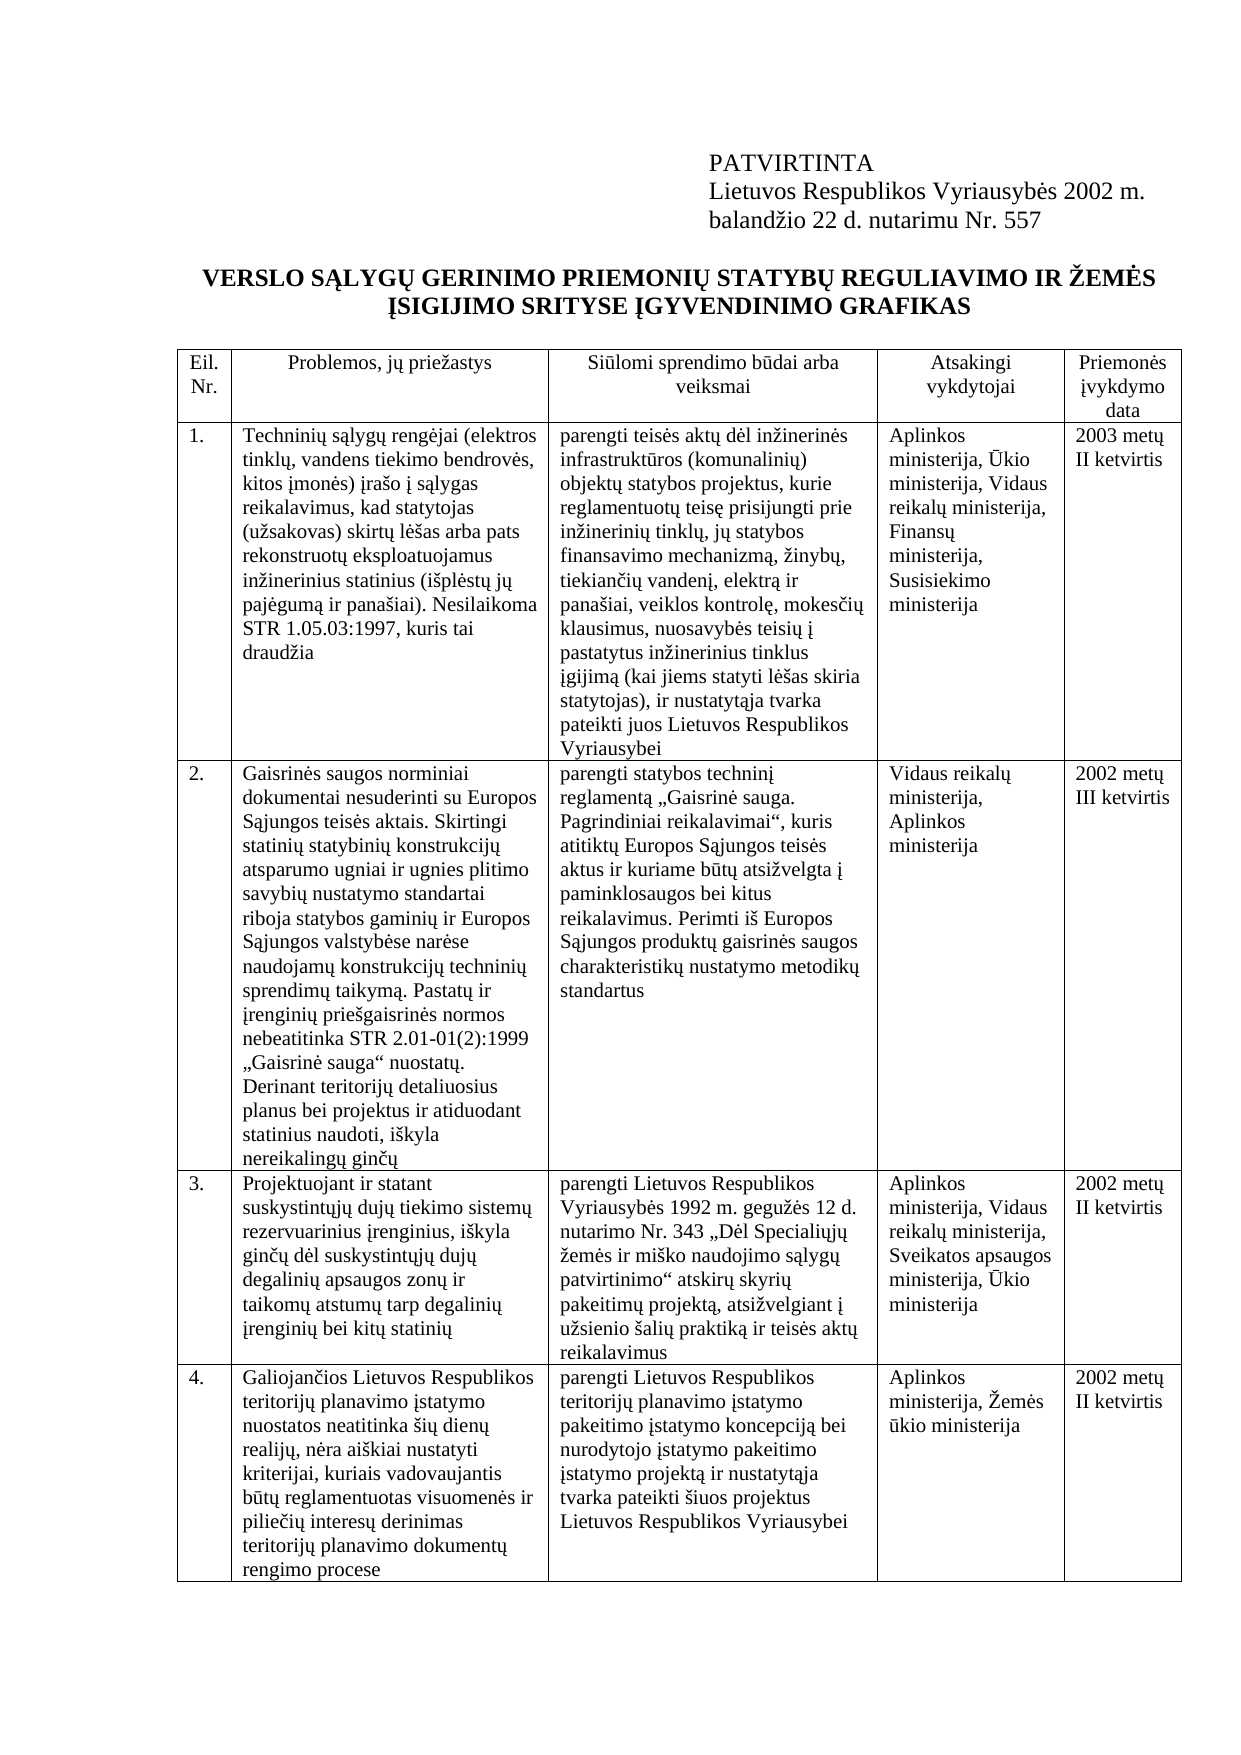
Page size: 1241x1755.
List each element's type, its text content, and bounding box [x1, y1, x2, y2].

text VERSLO SĄLYGŲ GERINIMO PRIEMONIŲ STATYBŲ REGULIAVIMO IR ŽEMĖS ĮSIGIJIMO SRITYSE ĮGYVENDINIMO GRAFIKAS [177, 263, 1181, 320]
table_cell 2002 metų II ketvirtis [1065, 1365, 1181, 1581]
table_cell 2. [178, 761, 231, 1170]
text Lietuvos Respublikos Vyriausybės 2002 m. [177, 176, 1181, 205]
table_header Siūlomi sprendimo būdai arba veiksmai [549, 350, 877, 422]
table_cell 2002 metų II ketvirtis [1065, 1171, 1181, 1364]
table_cell parengti statybos techninį reglamentą „Gaisrinė sauga. Pagrindiniai reikalavimai“, kuris atitiktų Europos Sąjungos teisės aktus ir kuriame būtų atsižvelgta į paminklosaugos bei kitus reikalavimus. Perimti iš Europos Sąjungos produktų gaisrinės saugos charakteristikų nustatymo metodikų standartus [549, 761, 877, 1170]
text balandžio 22 d. nutarimu Nr. 557 [177, 205, 1181, 234]
table_cell Aplinkos ministerija, Vidaus reikalų ministerija, Sveikatos apsaugos ministerija, Ūkio ministerija [878, 1171, 1064, 1364]
table_cell 3. [178, 1171, 231, 1364]
table_cell 2002 metų III ketvirtis [1065, 761, 1181, 1170]
text PATVIRTINTA [177, 148, 1181, 176]
table_cell parengti teisės aktų dėl inžinerinės infrastruktūros (komunalinių) objektų statybos projektus, kurie reglamentuotų teisę prisijungti prie inžinerinių tinklų, jų statybos finansavimo mechanizmą, žinybų, tiekiančių vandenį, elektrą ir panašiai, veiklos kontrolę, mokesčių klausimus, nuosavybės teisių į pastatytus inžinerinius tinklus įgijimą (kai jiems statyti lėšas skiria statytojas), ir nustatytąja tvarka pateikti juos Lietuvos Respublikos Vyriausybei [549, 423, 877, 760]
table_cell parengti Lietuvos Respublikos teritorijų planavimo įstatymo pakeitimo įstatymo koncepciją bei nurodytojo įstatymo pakeitimo įstatymo projektą ir nustatytąja tvarka pateikti šiuos projektus Lietuvos Respublikos Vyriausybei [549, 1365, 877, 1581]
table_cell 4. [178, 1365, 231, 1581]
table_header Priemonės įvykdymo data [1065, 350, 1181, 422]
table_header Eil. Nr. [178, 350, 231, 422]
table_cell Galiojančios Lietuvos Respublikos teritorijų planavimo įstatymo nuostatos neatitinka šių dienų realijų, nėra aiškiai nustatyti kriterijai, kuriais vadovaujantis būtų reglamentuotas visuomenės ir piliečių interesų derinimas teritorijų planavimo dokumentų rengimo procese [232, 1365, 548, 1581]
table_header Problemos, jų priežastys [232, 350, 548, 422]
table_cell parengti Lietuvos Respublikos Vyriausybės 1992 m. gegužės 12 d. nutarimo Nr. 343 „Dėl Specialiųjų žemės ir miško naudojimo sąlygų patvirtinimo“ atskirų skyrių pakeitimų projektą, atsižvelgiant į užsienio šalių praktiką ir teisės aktų reikalavimus [549, 1171, 877, 1364]
table_cell Projektuojant ir statant suskystintųjų dujų tiekimo sistemų rezervuarinius įrenginius, iškyla ginčų dėl suskystintųjų dujų degalinių apsaugos zonų ir taikomų atstumų tarp degalinių įrenginių bei kitų statinių [232, 1171, 548, 1364]
table_header Atsakingi vykdytojai [878, 350, 1064, 422]
table_cell Gaisrinės saugos norminiai dokumentai nesuderinti su Europos Sąjungos teisės aktais. Skirtingi statinių statybinių konstrukcijų atsparumo ugniai ir ugnies plitimo savybių nustatymo standartai riboja statybos gaminių ir Europos Sąjungos valstybėse narėse naudojamų konstrukcijų techninių sprendimų taikymą. Pastatų ir įrenginių priešgaisrinės normos nebeatitinka STR 2.01-01(2):1999 „Gaisrinė sauga“ nuostatų. Derinant teritorijų detaliuosius planus bei projektus ir atiduodant statinius naudoti, iškyla nereikalingų ginčų [232, 761, 548, 1170]
table_cell 1. [178, 423, 231, 760]
table_cell Vidaus reikalų ministerija, Aplinkos ministerija [878, 761, 1064, 1170]
table_cell Aplinkos ministerija, Žemės ūkio ministerija [878, 1365, 1064, 1581]
table_cell 2003 metų II ketvirtis [1065, 423, 1181, 760]
table_cell Aplinkos ministerija, Ūkio ministerija, Vidaus reikalų ministerija, Finansų ministerija, Susisiekimo ministerija [878, 423, 1064, 760]
table_cell Techninių sąlygų rengėjai (elektros tinklų, vandens tiekimo bendrovės, kitos įmonės) įrašo į sąlygas reikalavimus, kad statytojas (užsakovas) skirtų lėšas arba pats rekonstruotų eksploatuojamus inžinerinius statinius (išplėstų jų pajėgumą ir panašiai). Nesilaikoma STR 1.05.03:1997, kuris tai draudžia [232, 423, 548, 760]
